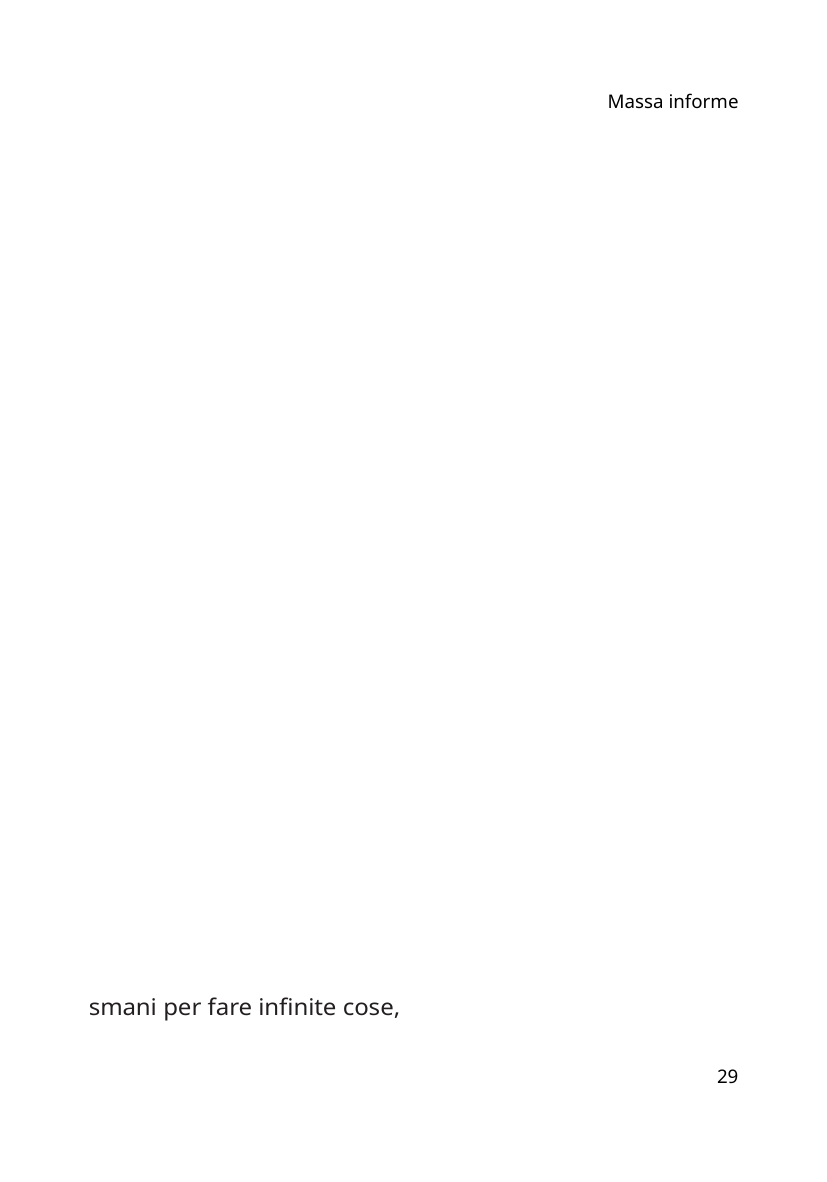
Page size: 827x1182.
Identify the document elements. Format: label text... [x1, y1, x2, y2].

text smani per fare infinite cose, [88, 991, 738, 1022]
